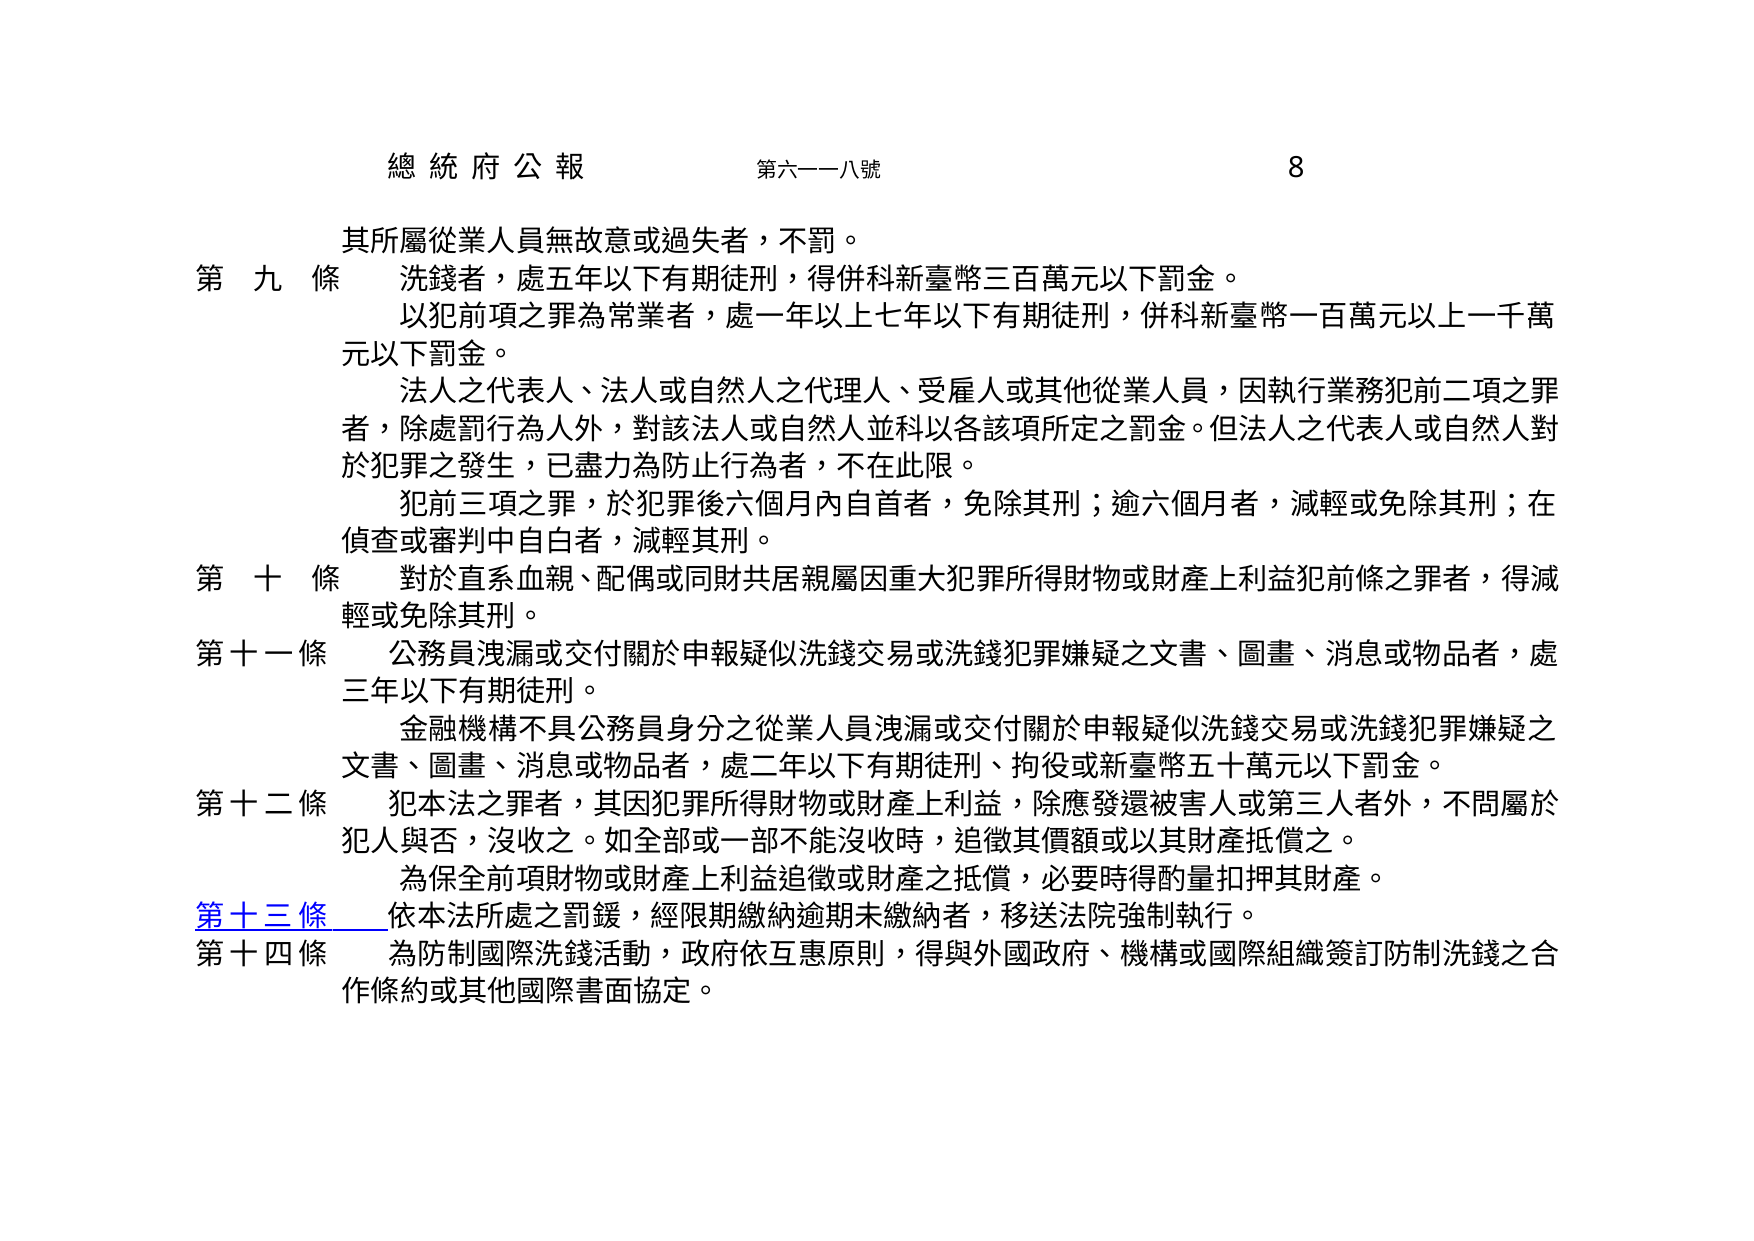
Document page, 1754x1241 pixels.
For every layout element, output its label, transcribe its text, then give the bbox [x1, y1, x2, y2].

text 第十三條 依本法所處之罰鍰，經限期繳納逾期未繳納者，移送法院強制執行。 [195, 897, 1559, 934]
text 第 九 條 洗錢者，處五年以下有期徒刑，得併科新臺幣三百萬元以下罰金。 [195, 259, 1559, 297]
text 第十一條 公務員洩漏或交付關於申報疑似洗錢交易或洗錢犯罪嫌疑之文書、圖畫、消息或物品者，處三年以下有期徒刑。 [195, 634, 1559, 709]
text 金融機構不具公務員身分之從業人員洩漏或交付關於申報疑似洗錢交易或洗錢犯罪嫌疑之文書、圖畫、消息或物品者，處二年以下有期徒刑、拘役或新臺幣五十萬元以下罰金。 [341, 709, 1559, 784]
text 其所屬從業人員無故意或過失者，不罰。 [341, 222, 1559, 259]
text 第 十 條 對於直系血親、配偶或同財共居親屬因重大犯罪所得財物或財產上利益犯前條之罪者，得減輕或免除其刑。 [195, 559, 1559, 634]
text 犯前三項之罪，於犯罪後六個月內自首者，免除其刑；逾六個月者，減輕或免除其刑；在偵查或審判中自白者，減輕其刑。 [341, 484, 1559, 559]
text 為保全前項財物或財產上利益追徵或財產之抵償，必要時得酌量扣押其財產。 [341, 859, 1559, 897]
text 第十四條 為防制國際洗錢活動，政府依互惠原則，得與外國政府、機構或國際組織簽訂防制洗錢之合作條約或其他國際書面協定。 [195, 934, 1559, 1009]
text 法人之代表人、法人或自然人之代理人、受雇人或其他從業人員，因執行業務犯前二項之罪者，除處罰行為人外，對該法人或自然人並科以各該項所定之罰金。但法人之代表人或自然人對於犯罪之發生，已盡力為防止行為者，不在此限。 [341, 372, 1559, 484]
text 以犯前項之罪為常業者，處一年以上七年以下有期徒刑，併科新臺幣一百萬元以上一千萬元以下罰金。 [341, 297, 1559, 372]
text 第十二條 犯本法之罪者，其因犯罪所得財物或財產上利益，除應發還被害人或第三人者外，不問屬於犯人與否，沒收之。如全部或一部不能沒收時，追徵其價額或以其財產抵償之。 [195, 784, 1559, 859]
